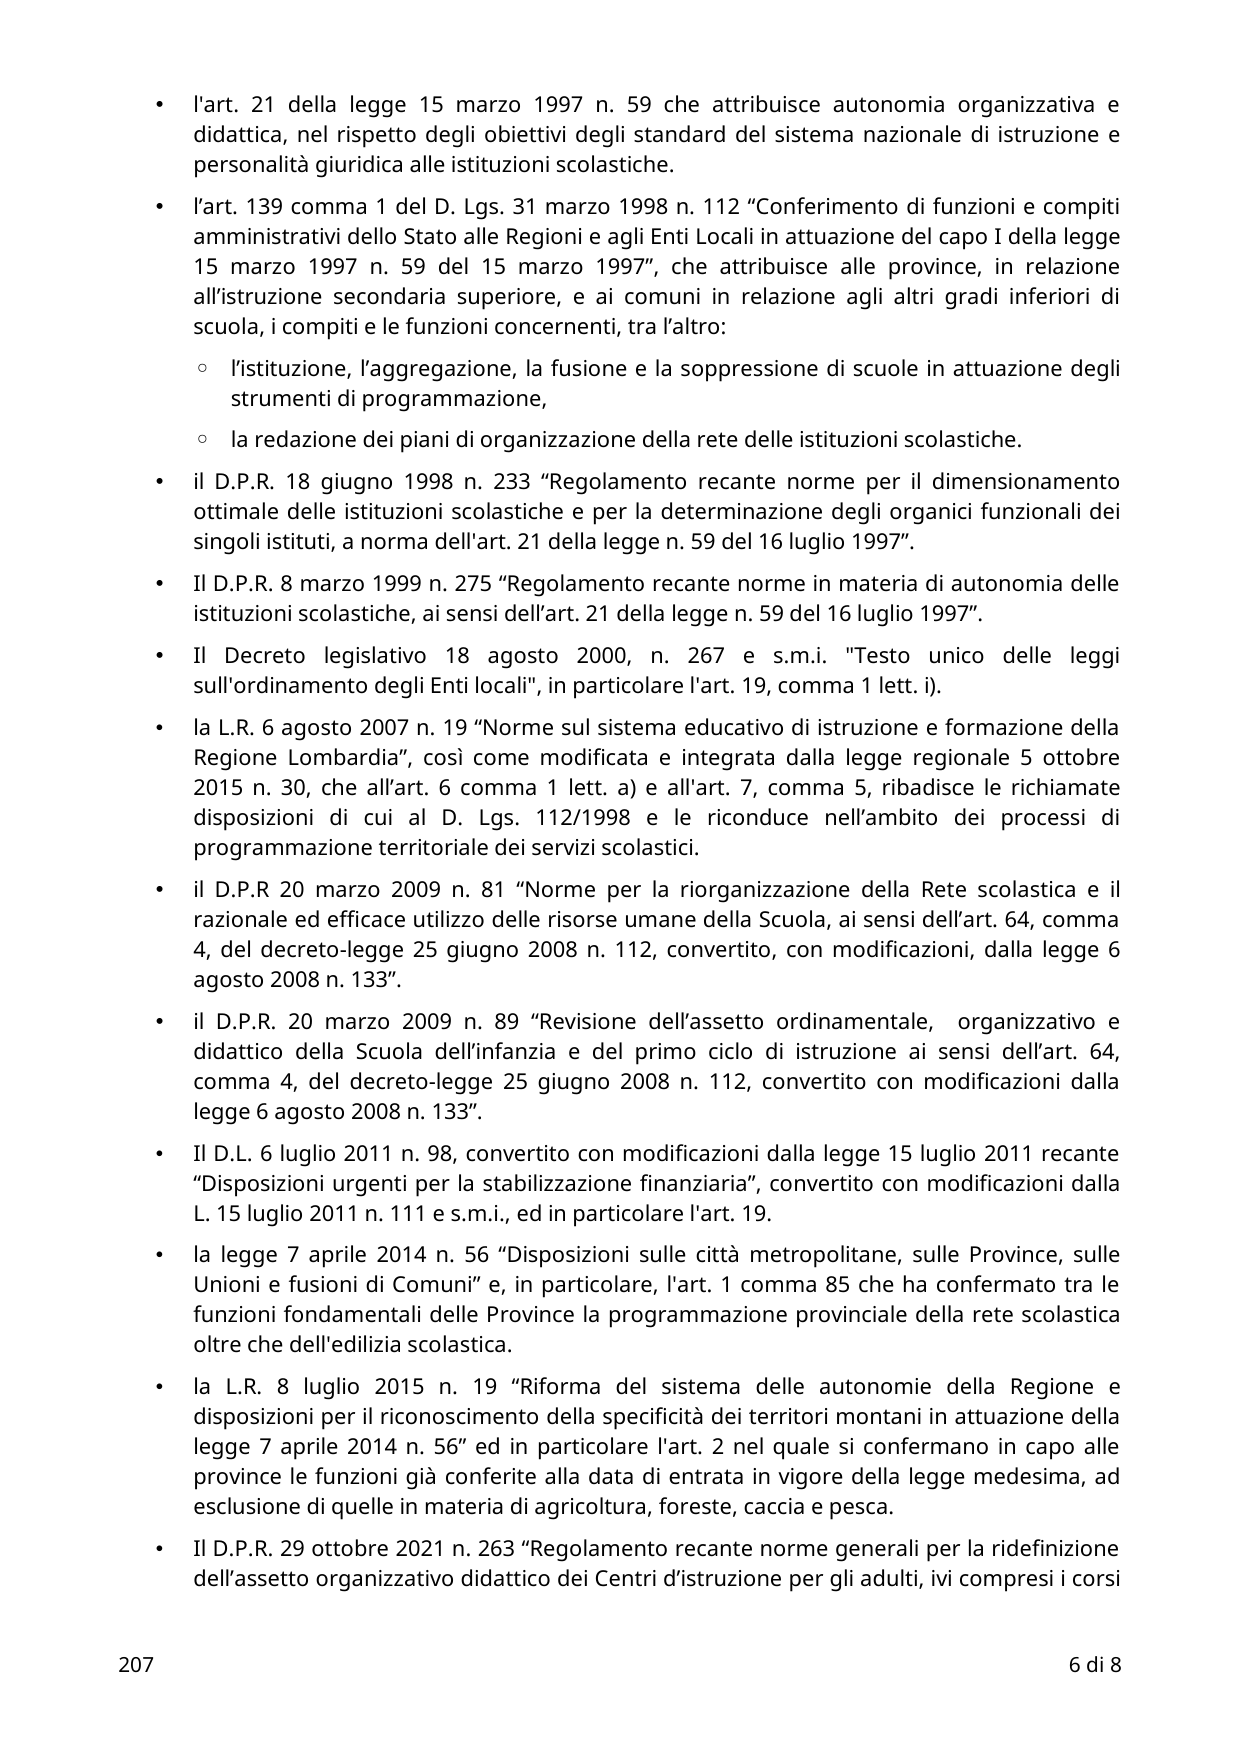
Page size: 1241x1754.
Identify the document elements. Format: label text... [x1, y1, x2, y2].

list il D.P.R. 20 marzo 2009 n. 89 “Revisione dell’assetto ordinamentale, organizzativo e didattico della Scuola dell’infanzia e del primo ciclo di istruzione ai sensi dell’art. 64, comma 4, del decreto-legge 25 giugno 2008 n. 112, convertito con modificazioni dalla legge 6 agosto 2008 n. 133”. [156, 1006, 1122, 1126]
list Il D.P.R. 29 ottobre 2021 n. 263 “Regolamento recante norme generali per la ridefinizione dell’assetto organizzativo didattico dei Centri d’istruzione per gli adulti, ivi compresi i corsi [156, 1533, 1122, 1593]
list l’istituzione, l’aggregazione, la fusione e la soppressione di scuole in attuazione degli strumenti di programmazione, [193, 352, 1122, 412]
list Il D.P.R. 8 marzo 1999 n. 275 “Regolamento recante norme in materia di autonomia delle istituzioni scolastiche, ai sensi dell’art. 21 della legge n. 59 del 16 luglio 1997”. [156, 568, 1122, 628]
list il D.P.R. 18 giugno 1998 n. 233 “Regolamento recante norme per il dimensionamento ottimale delle istituzioni scolastiche e per la determinazione degli organici funzionali dei singoli istituti, a norma dell'art. 21 della legge n. 59 del 16 luglio 1997”. [156, 466, 1122, 556]
list la L.R. 6 agosto 2007 n. 19 “Norme sul sistema educativo di istruzione e formazione della Regione Lombardia”, così come modificata e integrata dalla legge regionale 5 ottobre 2015 n. 30, che all’art. 6 comma 1 lett. a) e all'art. 7, comma 5, ribadisce le richiamate disposizioni di cui al D. Lgs. 112/1998 e le riconduce nell’ambito dei processi di programmazione territoriale dei servizi scolastici. [156, 712, 1122, 862]
list il D.P.R 20 marzo 2009 n. 81 “Norme per la riorganizzazione della Rete scolastica e il razionale ed efficace utilizzo delle risorse umane della Scuola, ai sensi dell’art. 64, comma 4, del decreto-legge 25 giugno 2008 n. 112, convertito, con modificazioni, dalla legge 6 agosto 2008 n. 133”. [156, 874, 1122, 994]
list Il D.L. 6 luglio 2011 n. 98, convertito con modificazioni dalla legge 15 luglio 2011 recante “Disposizioni urgenti per la stabilizzazione finanziaria”, convertito con modificazioni dalla L. 15 luglio 2011 n. 111 e s.m.i., ed in particolare l'art. 19. [156, 1137, 1122, 1227]
list la L.R. 8 luglio 2015 n. 19 “Riforma del sistema delle autonomie della Regione e disposizioni per il riconoscimento della specificità dei territori montani in attuazione della legge 7 aprile 2014 n. 56” ed in particolare l'art. 2 nel quale si confermano in capo alle province le funzioni già conferite alla data di entrata in vigore della legge medesima, ad esclusione di quelle in materia di agricoltura, foreste, caccia e pesca. [156, 1371, 1122, 1521]
list la legge 7 aprile 2014 n. 56 “Disposizioni sulle città metropolitane, sulle Province, sulle Unioni e fusioni di Comuni” e, in particolare, l'art. 1 comma 85 che ha confermato tra le funzioni fondamentali delle Province la programmazione provinciale della rete scolastica oltre che dell'edilizia scolastica. [156, 1239, 1122, 1359]
list l’art. 139 comma 1 del D. Lgs. 31 marzo 1998 n. 112 “Conferimento di funzioni e compiti amministrativi dello Stato alle Regioni e agli Enti Locali in attuazione del capo I della legge 15 marzo 1997 n. 59 del 15 marzo 1997”, che attribuisce alle province, in relazione all’istruzione secondaria superiore, e ai comuni in relazione agli altri gradi inferiori di scuola, i compiti e le funzioni concernenti, tra l’altro: [156, 191, 1122, 341]
list Il Decreto legislativo 18 agosto 2000, n. 267 e s.m.i. "Testo unico delle leggi sull'ordinamento degli Enti locali", in particolare l'art. 19, comma 1 lett. i). [156, 640, 1122, 700]
list l'art. 21 della legge 15 marzo 1997 n. 59 che attribuisce autonomia organizzativa e didattica, nel rispetto degli obiettivi degli standard del sistema nazionale di istruzione e personalità giuridica alle istituzioni scolastiche. [156, 89, 1122, 179]
list la redazione dei piani di organizzazione della rete delle istituzioni scolastiche. [193, 424, 1122, 454]
